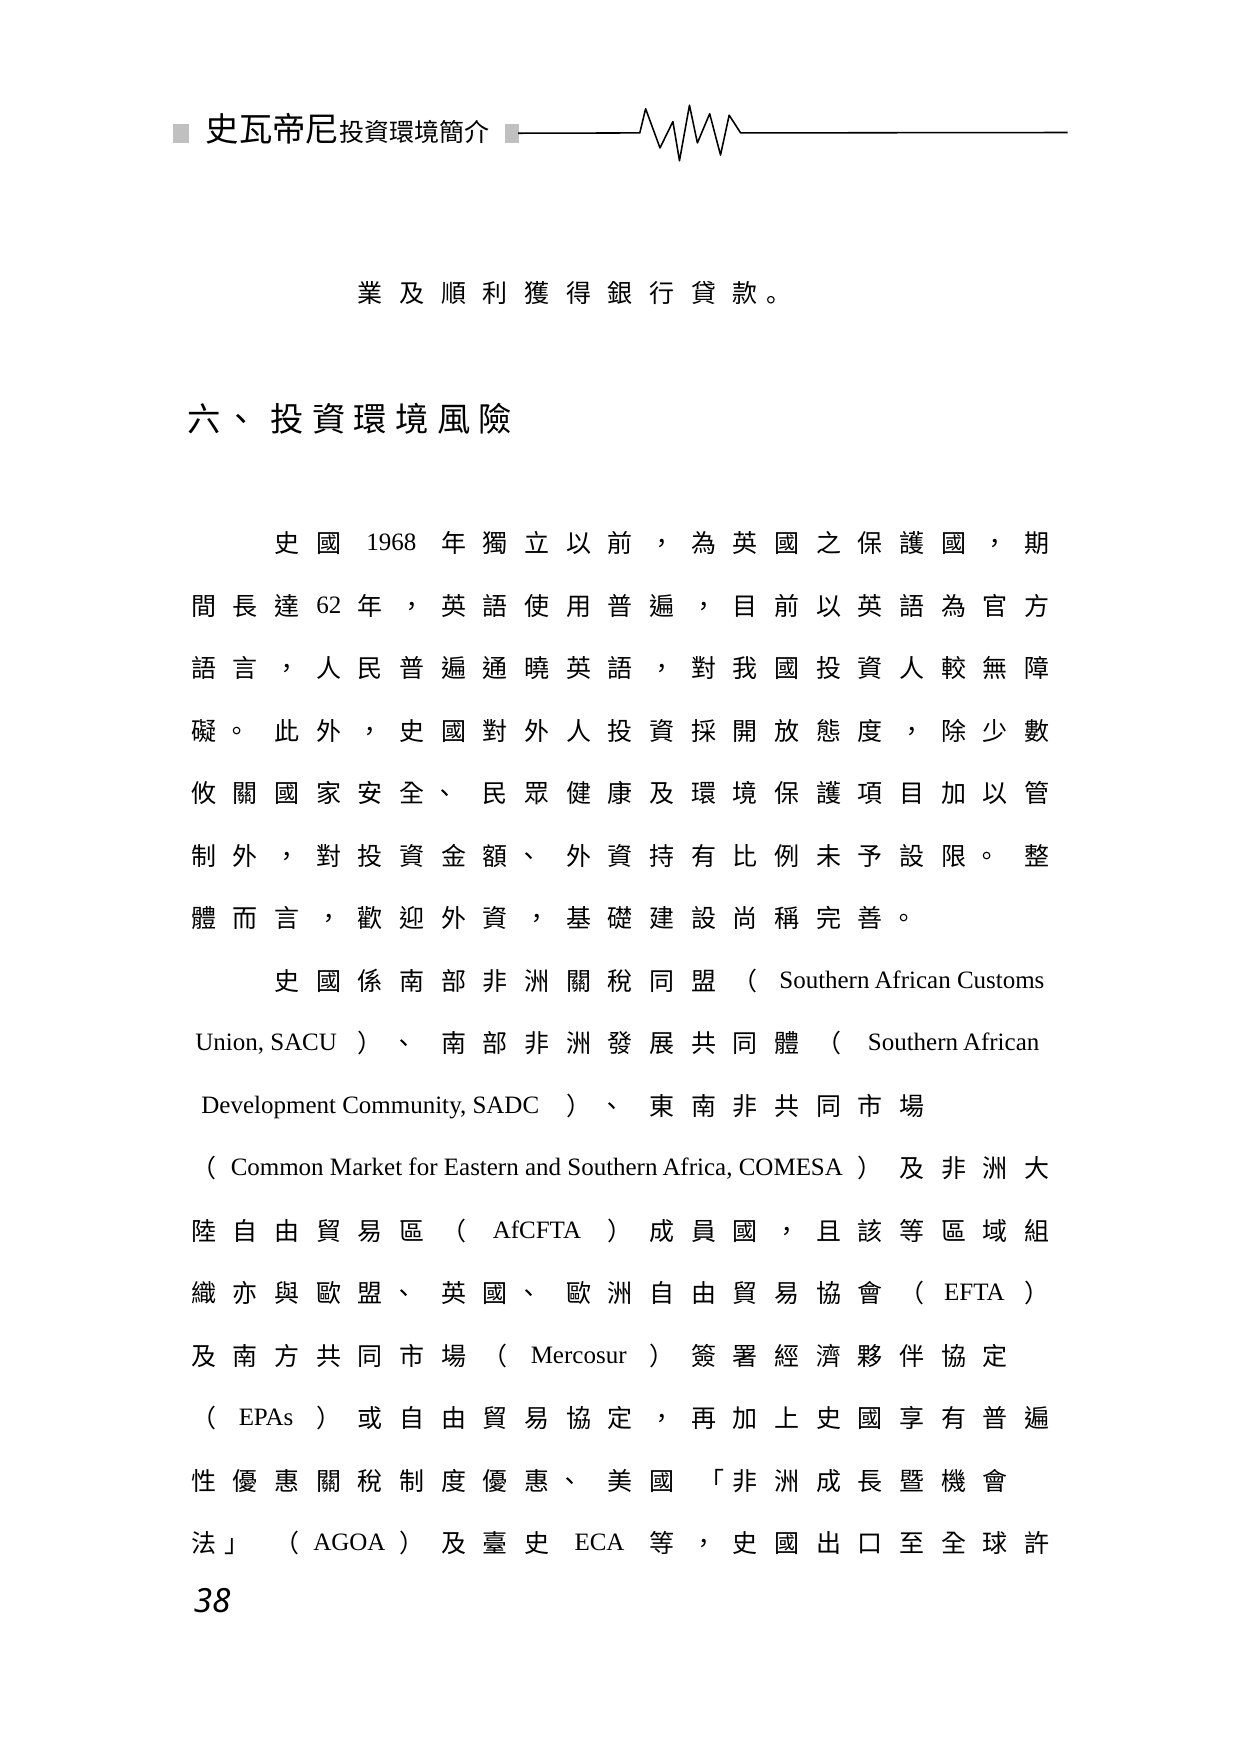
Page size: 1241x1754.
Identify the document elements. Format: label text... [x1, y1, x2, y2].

text 六、投資環境風險 [183, 375, 1058, 438]
text 史國1968年獨立以前，為英國之保護國，期間長達62年，英語使用普遍，目前以英語為官方語言，人民普遍通曉英語，對我國投資人較無障礙。此外，史國對外人投資採開放態度，除少數攸關國家安全、民眾健康及環境保護項目加以管制外，對投資金額、外資持有比例未予設限。整體而言，歡迎外資，基礎建設尚稱完善。 [183, 500, 1058, 938]
text 業及順利獲得銀行貸款。 [281, 250, 1058, 313]
text 史國係南部非洲關稅同盟（Southern African Customs Union, SACU）、南部非洲發展共同體（Southern African Development Community, SADC）、東南非共同市場（Common Market for Eastern and Southern Africa, COMESA）及非洲大陸自由貿易區（AfCFTA）成員國，且該等區域組織亦與歐盟、英國、歐洲自由貿易協會（EFTA）及南方共同市場（Mercosur）簽署經濟夥伴協定（EPAs）或自由貿易協定，再加上史國享有普遍性優惠關稅制度優惠、美國「非洲成長暨機會法」（AGOA）及臺史ECA等，史國出口至全球許 [183, 938, 1058, 1563]
